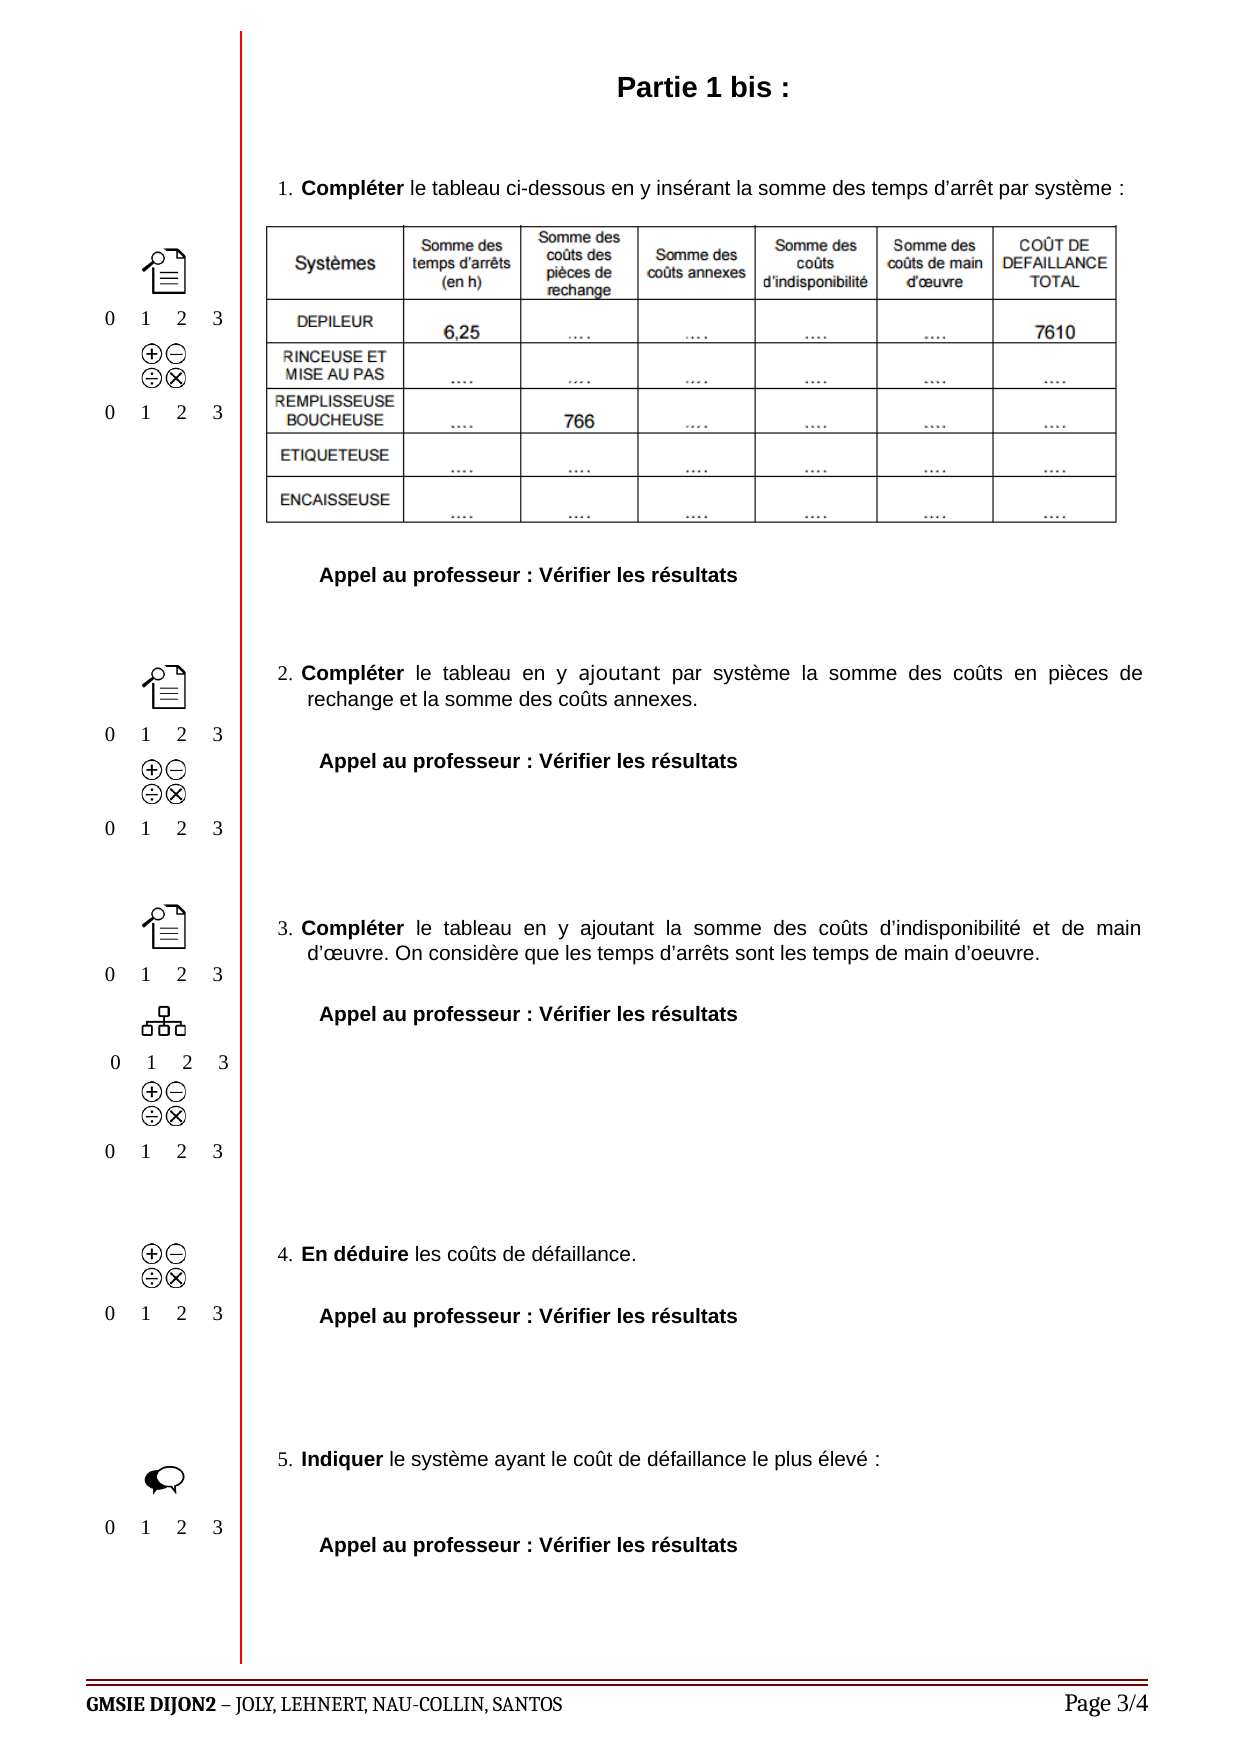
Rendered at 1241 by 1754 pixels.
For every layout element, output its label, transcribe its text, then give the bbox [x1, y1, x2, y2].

table_cell 1 [128, 956, 163, 991]
table_cell 1 [128, 1133, 163, 1168]
table_cell 0 [92, 716, 128, 752]
table_cell 2 [164, 1295, 199, 1331]
table_cell 3 [200, 300, 236, 336]
picture [141, 904, 186, 949]
table_cell 1 [128, 811, 163, 846]
table_cell [92, 336, 236, 394]
picture [141, 998, 186, 1043]
table_cell 1 [128, 1295, 163, 1331]
table_cell Partie 1 bis : Compléter le tableau ci-dessous en y insérant la somme des temps d’arrêt par système : Appel au professeur : Vérifier les résultats Compléter le tableau en y ajoutant par système la somme des coûts en pièces de rechange et la somme des coûts annexes. Appel au professeur : Vérifier les résultats Compléter le tableau en y ajoutant la somme des coûts d’indisponibilité et de main d’œuvre. On considère que les temps d’arrêts sont les temps de main d’oeuvre. Appel au professeur : Vérifier les résultats En déduire les coûts de défaillance. Appel au professeur : Vérifier les résultats Indiquer le système ayant le coût de défaillance le plus élevé : Appel au professeur : Vérifier les résultats Partie 2 : 6. Représenter par un diagramme en bâtons les résultats : Appel au professeur [258, 31, 1149, 1664]
table_cell 2 [164, 1509, 199, 1544]
table_cell 2 [164, 395, 199, 430]
table_cell [92, 752, 236, 811]
table_header [92, 242, 236, 300]
table_cell 0 [92, 300, 128, 336]
picture [141, 1081, 186, 1126]
picture [265, 225, 1119, 524]
table_cell 3 [200, 1133, 236, 1168]
table_cell 1 [128, 1509, 163, 1544]
picture [141, 343, 186, 388]
table_cell 2 [164, 300, 199, 336]
table_header [92, 1450, 236, 1509]
table_cell 3 [200, 1509, 236, 1544]
table_cell 3 [200, 395, 236, 430]
table_header [92, 897, 236, 956]
table_cell 3 [200, 956, 236, 991]
picture [141, 248, 186, 294]
table_cell 0 [92, 395, 128, 430]
table_cell [242, 31, 258, 1664]
picture [141, 665, 186, 709]
table_header 0 [98, 1045, 133, 1080]
table_cell 1 [128, 395, 163, 430]
table_cell 2 [164, 956, 199, 991]
table_cell 3 [200, 811, 236, 846]
table_cell 2 [164, 716, 199, 752]
table_cell 2 [164, 811, 199, 846]
table_cell [86, 31, 240, 1664]
table_cell 1 [128, 716, 163, 752]
table_header 2 [169, 1045, 205, 1080]
table_cell 3 [200, 716, 236, 752]
table_cell 2 [164, 1133, 199, 1168]
table_cell 3 [200, 1295, 236, 1331]
picture [141, 759, 186, 804]
table_cell [92, 991, 236, 1133]
table_header [92, 1237, 236, 1295]
table_cell 0 [92, 1295, 128, 1331]
table_header 1 [133, 1045, 169, 1080]
table_header 3 [205, 1045, 236, 1080]
table_cell 0 [92, 956, 128, 991]
table_header [92, 658, 236, 716]
table_cell 0 [92, 1133, 128, 1168]
picture [141, 1457, 186, 1502]
table_cell 0 [92, 1509, 128, 1544]
picture [141, 1243, 186, 1288]
table_cell 1 [128, 300, 163, 336]
table_cell 0 [92, 811, 128, 846]
